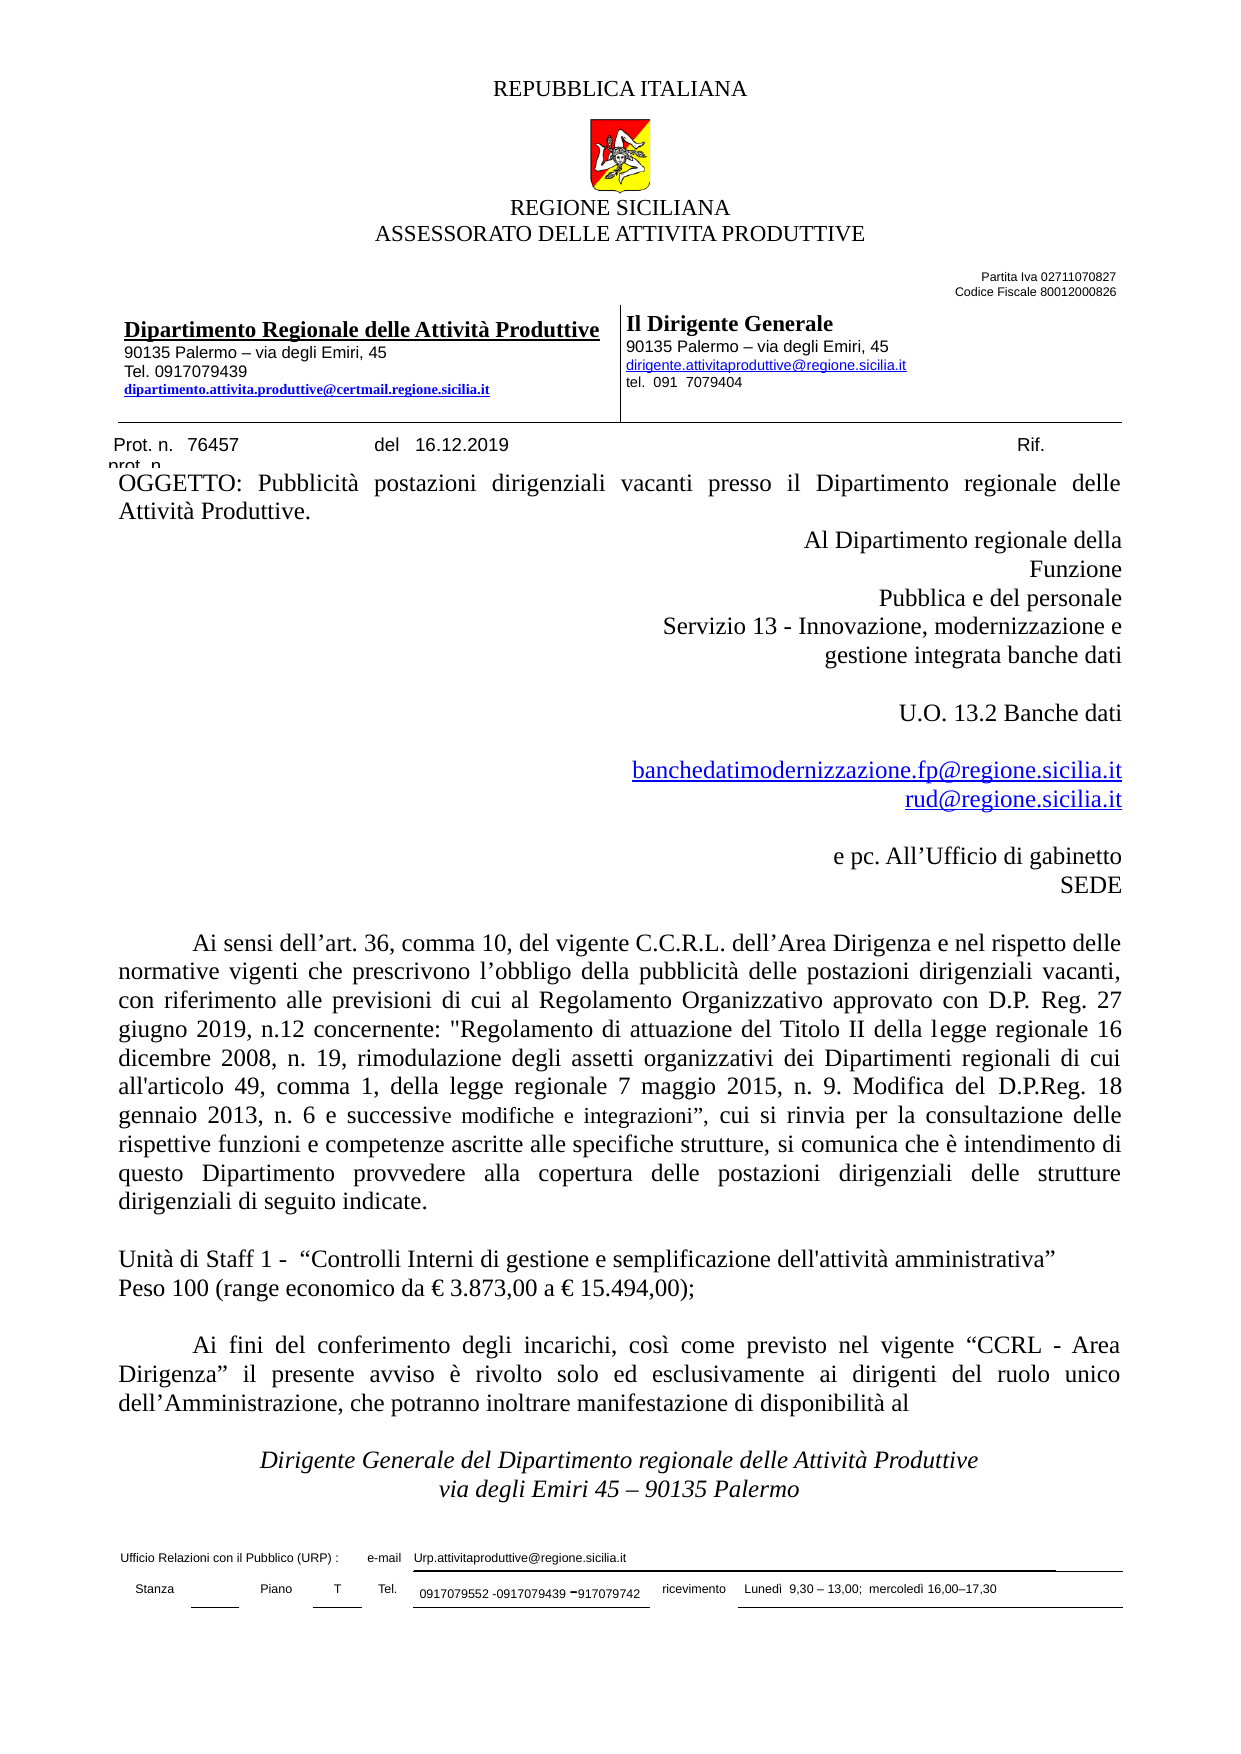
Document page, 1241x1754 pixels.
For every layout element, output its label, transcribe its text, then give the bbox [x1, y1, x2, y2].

text Prot. n. 76457 del 16.12.2019 Rif. prot. n. _________ [108, 434, 1062, 468]
text via degli Emiri 45 – 90135 Palermo [118, 1474, 1122, 1503]
text Ai sensi dell’art. 36, comma 10, del vigente C.C.R.L. dell’Area Dirigenza e nel rispetto delle [118, 928, 1122, 956]
text rud@regione.sicilia.it [118, 784, 1122, 813]
text Servizio 13 - Innovazione, modernizzazione e [118, 611, 1122, 640]
text banchedatimodernizzazione.fp@regione.sicilia.it [118, 755, 1122, 784]
text Pubblica e del personale [118, 583, 1122, 611]
text Unità di Staff 1 - “Controlli Interni di gestione e semplificazione dell'attività amministrativa” [118, 1244, 1122, 1273]
text OGGETTO: Pubblicità postazioni dirigenziali vacanti presso il Dipartimento regionale delle Attività Produttive. [118, 457, 1122, 525]
text REGIONE SICILIANA [118, 194, 1122, 220]
text SEDE [118, 870, 1122, 899]
text U.O. 13.2 Banche dati [118, 698, 1122, 726]
text e pc. All’Ufficio di gabinetto [118, 841, 1122, 870]
text ASSESSORATO DELLE ATTIVITA PRODUTTIVE [118, 220, 1122, 246]
text REPUBBLICA ITALIANA [118, 75, 1122, 101]
text Peso 100 (range economico da € 3.873,00 a € 15.494,00); [118, 1273, 1122, 1301]
text Dirigente Generale del Dipartimento regionale delle Attività Produttive [118, 1445, 1122, 1474]
table_header Partita Iva 02711070827 Codice Fiscale 80012000826 [118, 264, 1122, 304]
text Ai fini del conferimento degli incarichi, così come previsto nel vigente “CCRL - Area Dirigenza” il presente avviso è rivolto solo ed esclusivamente ai dirigenti del ruolo unico dell’Amministrazione, che potranno inoltrare manifestazione di disponibilità al [118, 1330, 1122, 1416]
table_cell Dipartimento Regionale delle Attività Produttive 90135 Palermo – via degli Emiri, 45 Tel. 0917079439 dipartimento.attivita.produttive@certmail.regione.sicilia.it [118, 305, 620, 422]
text gestione integrata banche dati [118, 640, 1122, 669]
text normative vigenti che prescrivono l’obbligo della pubblicità delle postazioni dirigenziali vacanti, con riferimento alle previsioni di cui al Regolamento Organizzativo approvato con D.P. Reg. 27 giugno 2019, n.12 concernente: "Regolamento di attuazione del Titolo II della legge regionale 16 dicembre 2008, n. 19, rimodulazione degli assetti organizzativi dei Dipartimenti regionali di cui all'articolo 49, comma 1, della legge regionale 7 maggio 2015, n. 9. Modifica del D.P.Reg. 18 gennaio 2013, n. 6 e successive modifiche e integrazioni”, cui si rinvia per la consultazione delle rispettive funzioni e competenze ascritte alle specifiche strutture, si comunica che è intendimento di questo Dipartimento provvedere alla copertura delle postazioni dirigenziali delle strutture dirigenziali di seguito indicate. [118, 956, 1122, 1215]
text Al Dipartimento regionale della Funzione [118, 525, 1122, 583]
table_cell Il Dirigente Generale 90135 Palermo – via degli Emiri, 45 dirigente.attivitaproduttive@regione.sicilia.it tel. 091 7079404 [621, 305, 1122, 422]
